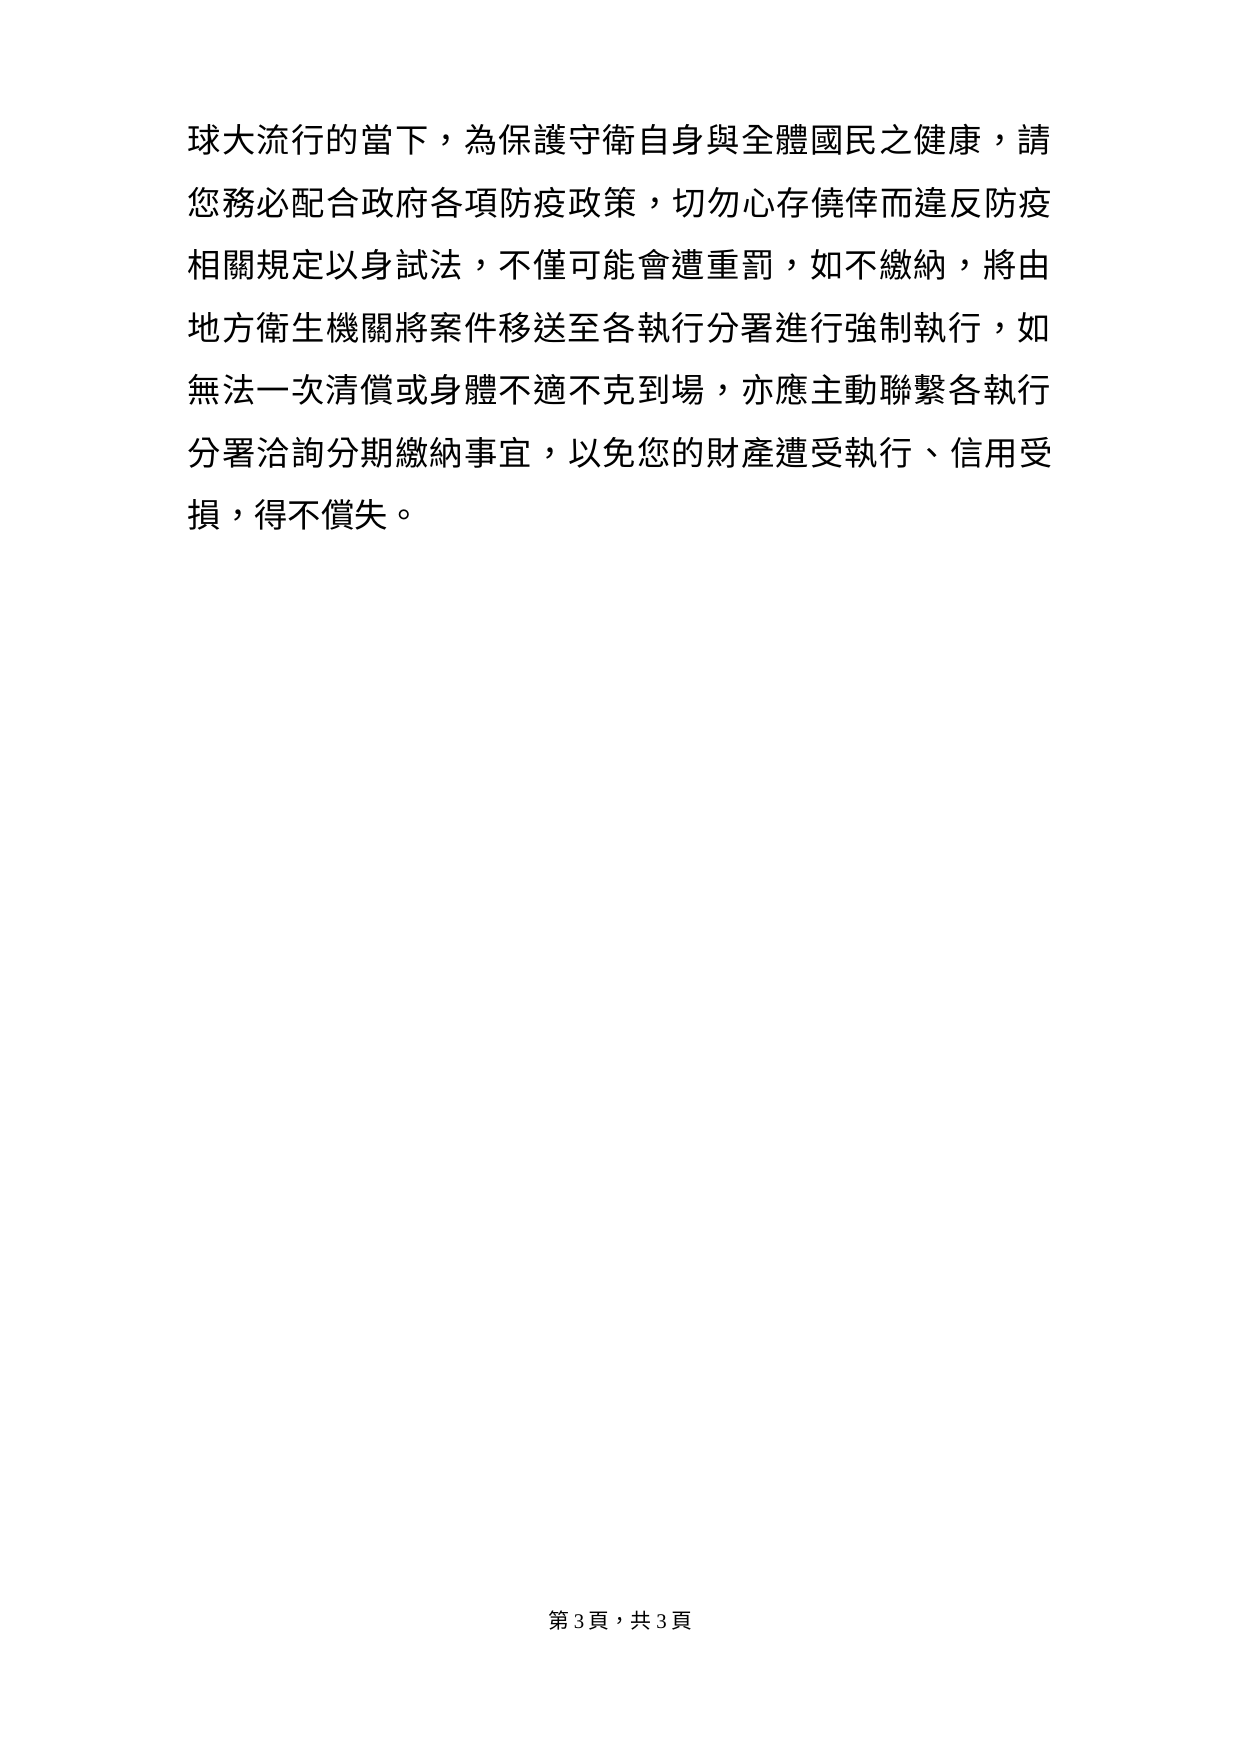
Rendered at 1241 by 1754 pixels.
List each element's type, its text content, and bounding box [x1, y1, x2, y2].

text 球大流行的當下，為保護守衛自身與全體國民之健康，請您務必配合政府各項防疫政策，切勿心存僥倖而違反防疫相關規定以身試法，不僅可能會遭重罰，如不繳納，將由地方衛生機關將案件移送至各執行分署進行強制執行，如無法一次清償或身體不適不克到場，亦應主動聯繫各執行分署洽詢分期繳納事宜，以免您的財產遭受執行、信用受損，得不償失。 [187, 96, 1053, 534]
